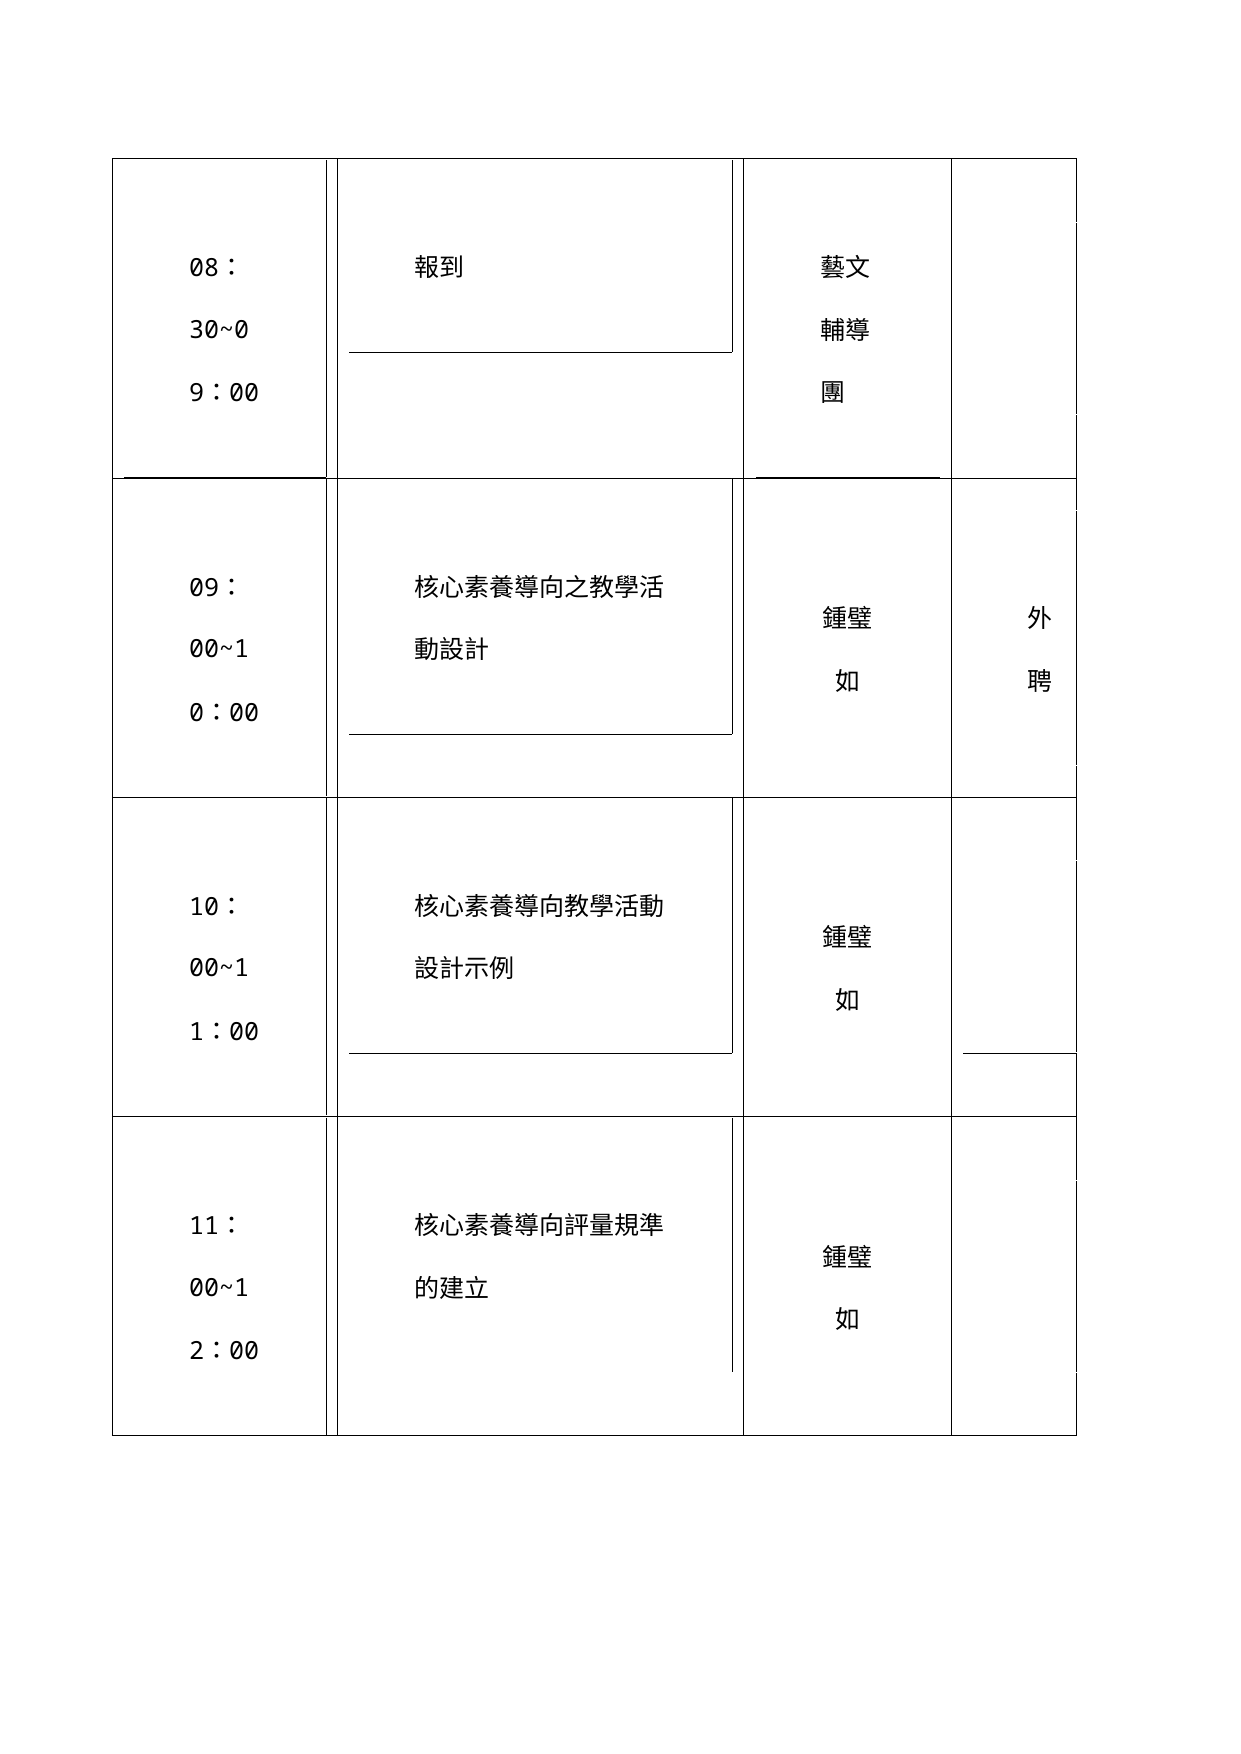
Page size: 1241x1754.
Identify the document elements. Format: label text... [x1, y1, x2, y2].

table_cell [113, 1117, 124, 1435]
table_cell [964, 861, 1076, 1052]
table_cell [940, 159, 951, 477]
table_cell [952, 798, 1076, 1116]
table_cell [952, 1117, 1076, 1435]
table_cell 鍾璧如 [744, 798, 951, 1116]
table_cell 鍾璧如 [744, 1117, 951, 1435]
table_cell [326, 159, 337, 477]
table_cell 外聘 [952, 479, 1076, 797]
table_cell [964, 223, 1076, 414]
table_cell 11：00~12：00 [125, 1118, 325, 1434]
table_cell 報到 [338, 159, 743, 477]
table_cell 藝文輔導團 [756, 160, 939, 476]
table_cell [326, 1117, 337, 1435]
table_cell [964, 1181, 1076, 1372]
table_cell 核心素養導向評量規準的建立 [338, 1117, 743, 1435]
table_cell [113, 159, 124, 477]
table_cell 核心素養導向教學活動設計示例 [338, 798, 743, 1116]
table_cell 核心素養導向之教學活動設計 [338, 479, 743, 797]
table_cell 10：00~11：00 [125, 799, 325, 1115]
table_cell [113, 479, 124, 797]
table_cell 08：30~09：00 [125, 160, 325, 476]
table_cell 09：00~10：00 [125, 480, 325, 796]
table_cell [326, 798, 337, 1116]
table_cell [952, 159, 1076, 477]
table_cell 鍾璧如 [744, 479, 951, 797]
table_cell [113, 798, 124, 1116]
table_cell [326, 479, 337, 797]
table_cell [744, 159, 755, 477]
